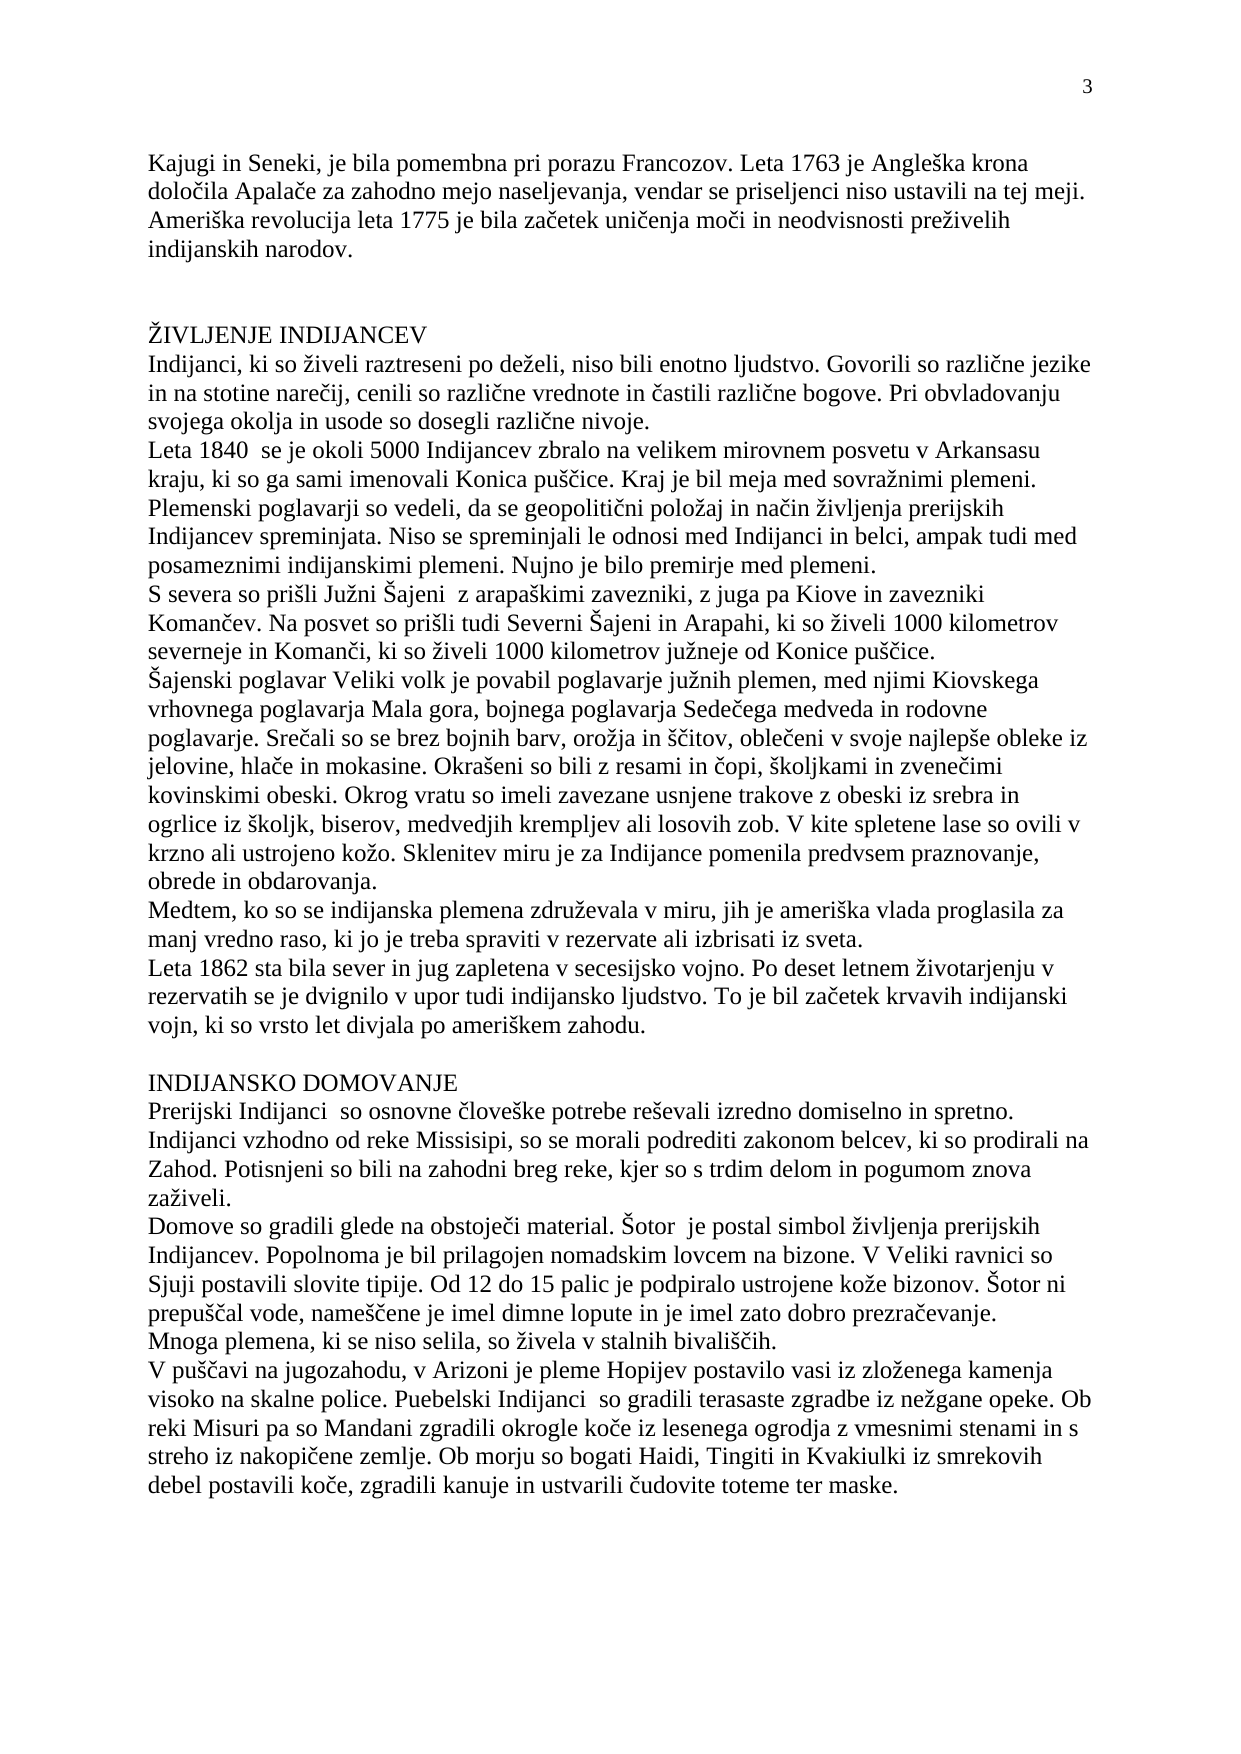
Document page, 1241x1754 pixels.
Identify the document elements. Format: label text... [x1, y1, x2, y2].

text Kajugi in Seneki, je bila pomembna pri porazu Francozov. Leta 1763 je Angleška krona določila Apalače za zahodno mejo naseljevanja, vendar se priseljenci niso ustavili na tej meji. Ameriška revolucija leta 1775 je bila začetek uničenja moči in neodvisnosti preživelih indijanskih narodov. [148, 148, 1093, 263]
text Leta 1862 sta bila sever in jug zapletena v secesijsko vojno. Po deset letnem životarjenju v rezervatih se je dvignilo v upor tudi indijansko ljudstvo. To je bil začetek krvavih indijanski vojn, ki so vrsto let divjala po ameriškem zahodu. [148, 953, 1093, 1039]
subtitle ŽIVLJENJE INDIJANCEV [148, 320, 1093, 349]
text Domove so gradili glede na obstoječi material. Šotor je postal simbol življenja prerijskih Indijancev. Popolnoma je bil prilagojen nomadskim lovcem na bizone. V Veliki ravnici so Sjuji postavili slovite tipije. Od 12 do 15 palic je podpiralo ustrojene kože bizonov. Šotor ni prepuščal vode, nameščene je imel dimne lopute in je imel zato dobro prezračevanje. [148, 1211, 1093, 1326]
text Šajenski poglavar Veliki volk je povabil poglavarje južnih plemen, med njimi Kiovskega vrhovnega poglavarja Mala gora, bojnega poglavarja Sedečega medveda in rodovne poglavarje. Srečali so se brez bojnih barv, orožja in ščitov, oblečeni v svoje najlepše obleke iz jelovine, hlače in mokasine. Okrašeni so bili z resami in čopi, školjkami in zvenečimi kovinskimi obeski. Okrog vratu so imeli zavezane usnjene trakove z obeski iz srebra in ogrlice iz školjk, biserov, medvedjih krempljev ali losovih zob. V kite spletene lase so ovili v krzno ali ustrojeno kožo. Sklenitev miru je za Indijance pomenila predvsem praznovanje, obrede in obdarovanja. [148, 665, 1093, 895]
text Medtem, ko so se indijanska plemena združevala v miru, jih je ameriška vlada proglasila za manj vredno raso, ki jo je treba spraviti v rezervate ali izbrisati iz sveta. [148, 895, 1093, 953]
text S severa so prišli Južni Šajeni z arapaškimi zavezniki, z juga pa Kiove in zavezniki Komančev. Na posvet so prišli tudi Severni Šajeni in Arapahi, ki so živeli 1000 kilometrov severneje in Komanči, ki so živeli 1000 kilometrov južneje od Konice puščice. [148, 579, 1093, 665]
text Indijanci, ki so živeli raztreseni po deželi, niso bili enotno ljudstvo. Govorili so različne jezike in na stotine narečij, cenili so različne vrednote in častili različne bogove. Pri obvladovanju svojega okolja in usode so dosegli različne nivoje. [148, 349, 1093, 435]
text Prerijski Indijanci so osnovne človeške potrebe reševali izredno domiselno in spretno. Indijanci vzhodno od reke Missisipi, so se morali podrediti zakonom belcev, ki so prodirali na Zahod. Potisnjeni so bili na zahodni breg reke, kjer so s trdim delom in pogumom znova zaživeli. [148, 1096, 1093, 1211]
text Leta 1840 se je okoli 5000 Indijancev zbralo na velikem mirovnem posvetu v Arkansasu kraju, ki so ga sami imenovali Konica puščice. Kraj je bil meja med sovražnimi plemeni. Plemenski poglavarji so vedeli, da se geopolitični položaj in način življenja prerijskih Indijancev spreminjata. Niso se spreminjali le odnosi med Indijanci in belci, ampak tudi med posameznimi indijanskimi plemeni. Nujno je bilo premirje med plemeni. [148, 435, 1093, 579]
text Mnoga plemena, ki se niso selila, so živela v stalnih bivališčih. [148, 1326, 1093, 1355]
text INDIJANSKO DOMOVANJE [148, 1068, 1093, 1096]
text V puščavi na jugozahodu, v Arizoni je pleme Hopijev postavilo vasi iz zloženega kamenja visoko na skalne police. Puebelski Indijanci so gradili terasaste zgradbe iz nežgane opeke. Ob reki Misuri pa so Mandani zgradili okrogle koče iz lesenega ogrodja z vmesnimi stenami in s streho iz nakopičene zemlje. Ob morju so bogati Haidi, Tingiti in Kvakiulki iz smrekovih debel postavili koče, zgradili kanuje in ustvarili čudovite toteme ter maske. [148, 1355, 1093, 1499]
